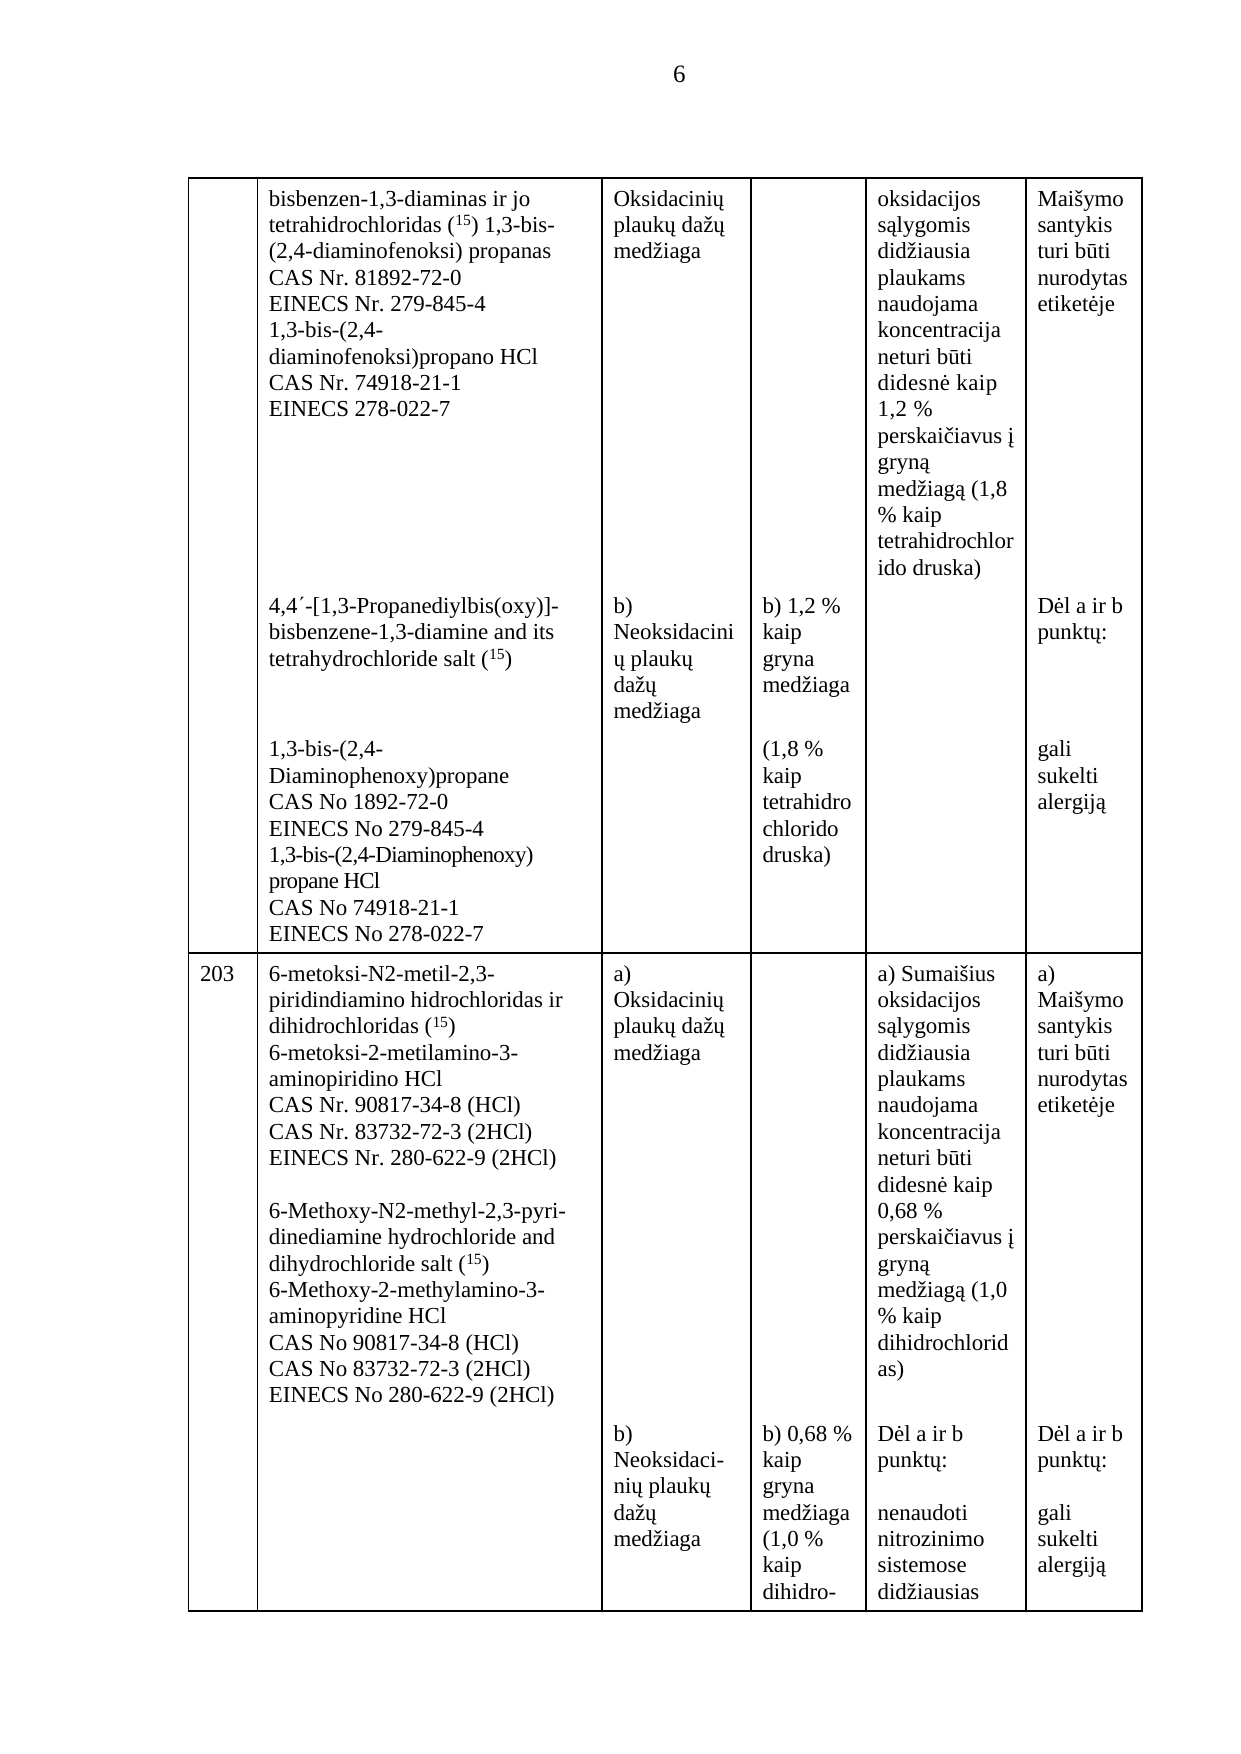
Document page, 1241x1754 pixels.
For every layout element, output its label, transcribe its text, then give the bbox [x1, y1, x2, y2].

table_cell a) Oksidacinių plaukų dažų medžiaga [603, 954, 750, 1414]
table_cell [603, 730, 750, 952]
table_cell [752, 179, 865, 586]
table_cell [189, 730, 257, 952]
table_cell b) Neoksidacinių plaukų dažų medžiaga [603, 586, 750, 729]
table_cell [752, 954, 865, 1414]
table_cell [258, 1414, 601, 1610]
table_cell 4,4-[1,3-Propanediylbis(oxy)]- bisbenzene-1,3-diamine and its tetrahydrochloride salt (15) [258, 586, 601, 729]
table_cell bisbenzen-1,3-diaminas ir jo tetrahidrochloridas (15) 1,3-bis-(2,4-diaminofenoksi) propanas CAS Nr. 81892-72-0 EINECS Nr. 279-845-4 1,3-bis-(2,4-diaminofenoksi)propano HCl CAS Nr. 74918-21-1 EINECS 278-022-7 [258, 179, 601, 586]
table_cell [189, 1414, 257, 1610]
table_cell (1,8 % kaip tetrahidrochlorido druska) [752, 730, 865, 952]
table_cell gali sukelti alergiją [1027, 730, 1141, 952]
table_cell [189, 586, 257, 729]
table_cell 6-metoksi-N2-metil-2,3-piridindiamino hidrochloridas ir dihidrochloridas (15) 6-metoksi-2-metilamino-3- aminopiridino HCl CAS Nr. 90817-34-8 (HCl) CAS Nr. 83732-72-3 (2HCl) EINECS Nr. 280-622-9 (2HCl) 6-Methoxy-N2-methyl-2,3-pyri-dinediamine hydrochloride and dihydrochloride salt (15) 6-Methoxy-2-methylamino-3- aminopyridine HCl CAS No 90817-34-8 (HCl) CAS No 83732-72-3 (2HCl) EINECS No 280-622-9 (2HCl) [258, 954, 601, 1414]
table_cell b) 1,2 % kaip gryna medžiaga [752, 586, 865, 729]
table_cell [189, 179, 257, 586]
table_cell b) Neoksidaci-nių plaukų dažų medžiaga [603, 1414, 750, 1610]
table_cell Maišymo santykis turi būti nurodytas etiketėje [1027, 179, 1141, 586]
table_cell Oksidacinių plaukų dažų medžiaga [603, 179, 750, 586]
table_cell 1,3-bis-(2,4-Diaminophenoxy)propane CAS No 1892-72-0 EINECS No 279-845-4 1,3-bis-(2,4-Diaminophenoxy) propane HCl CAS No 74918-21-1 EINECS No 278-022-7 [258, 730, 601, 952]
table_cell b) 0,68 % kaip gryna medžiaga (1,0 % kaip dihidro- [752, 1414, 865, 1610]
table_cell Dėl a ir b punktų: gali sukelti alergiją [1027, 1414, 1141, 1610]
table_cell [867, 730, 1025, 952]
table_cell [867, 586, 1025, 729]
table_cell a) Sumaišius oksidacijos sąlygomis didžiausia plaukams naudojama koncentracija neturi būti didesnė kaip 0,68 % perskaičiavus į gryną medžiagą (1,0 % kaip dihidrochloridas) [867, 954, 1025, 1414]
table_cell Dėl a ir b punktų: [1027, 586, 1141, 729]
table_cell oksidacijos sąlygomis didžiausia plaukams naudojama koncentracija neturi būti didesnė kaip 1,2 % perskaičiavus į gryną medžiagą (1,8 % kaip tetrahidrochlorido druska) [867, 179, 1025, 586]
table_cell a) Maišymo santykis turi būti nurodytas etiketėje [1027, 954, 1141, 1414]
table_cell Dėl a ir b punktų: nenaudoti nitrozinimo sistemose didžiausias [867, 1414, 1025, 1610]
table_cell 203 [189, 954, 257, 1414]
